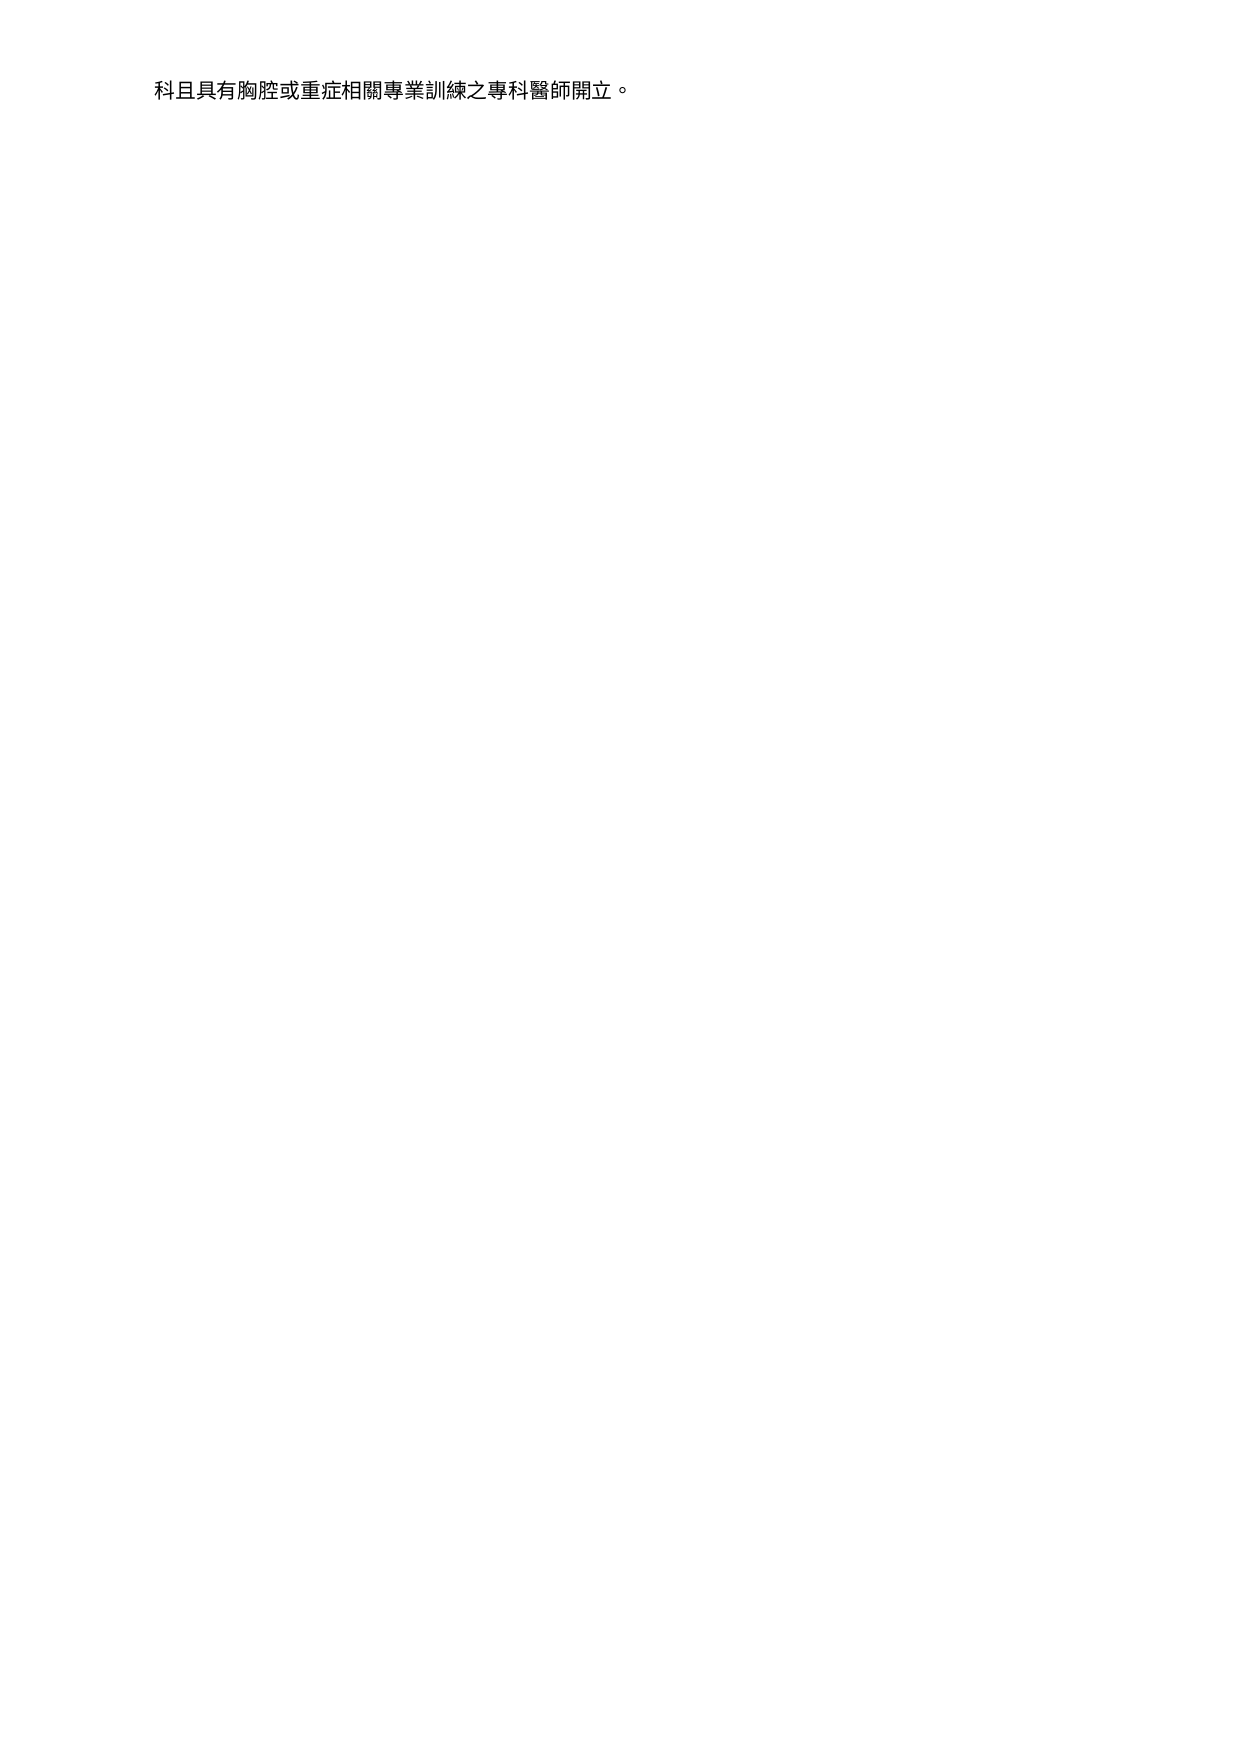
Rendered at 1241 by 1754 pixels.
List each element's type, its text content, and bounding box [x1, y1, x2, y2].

text 科且具有胸腔或重症相關專業訓練之專科醫師開立。 [71, 71, 1169, 108]
